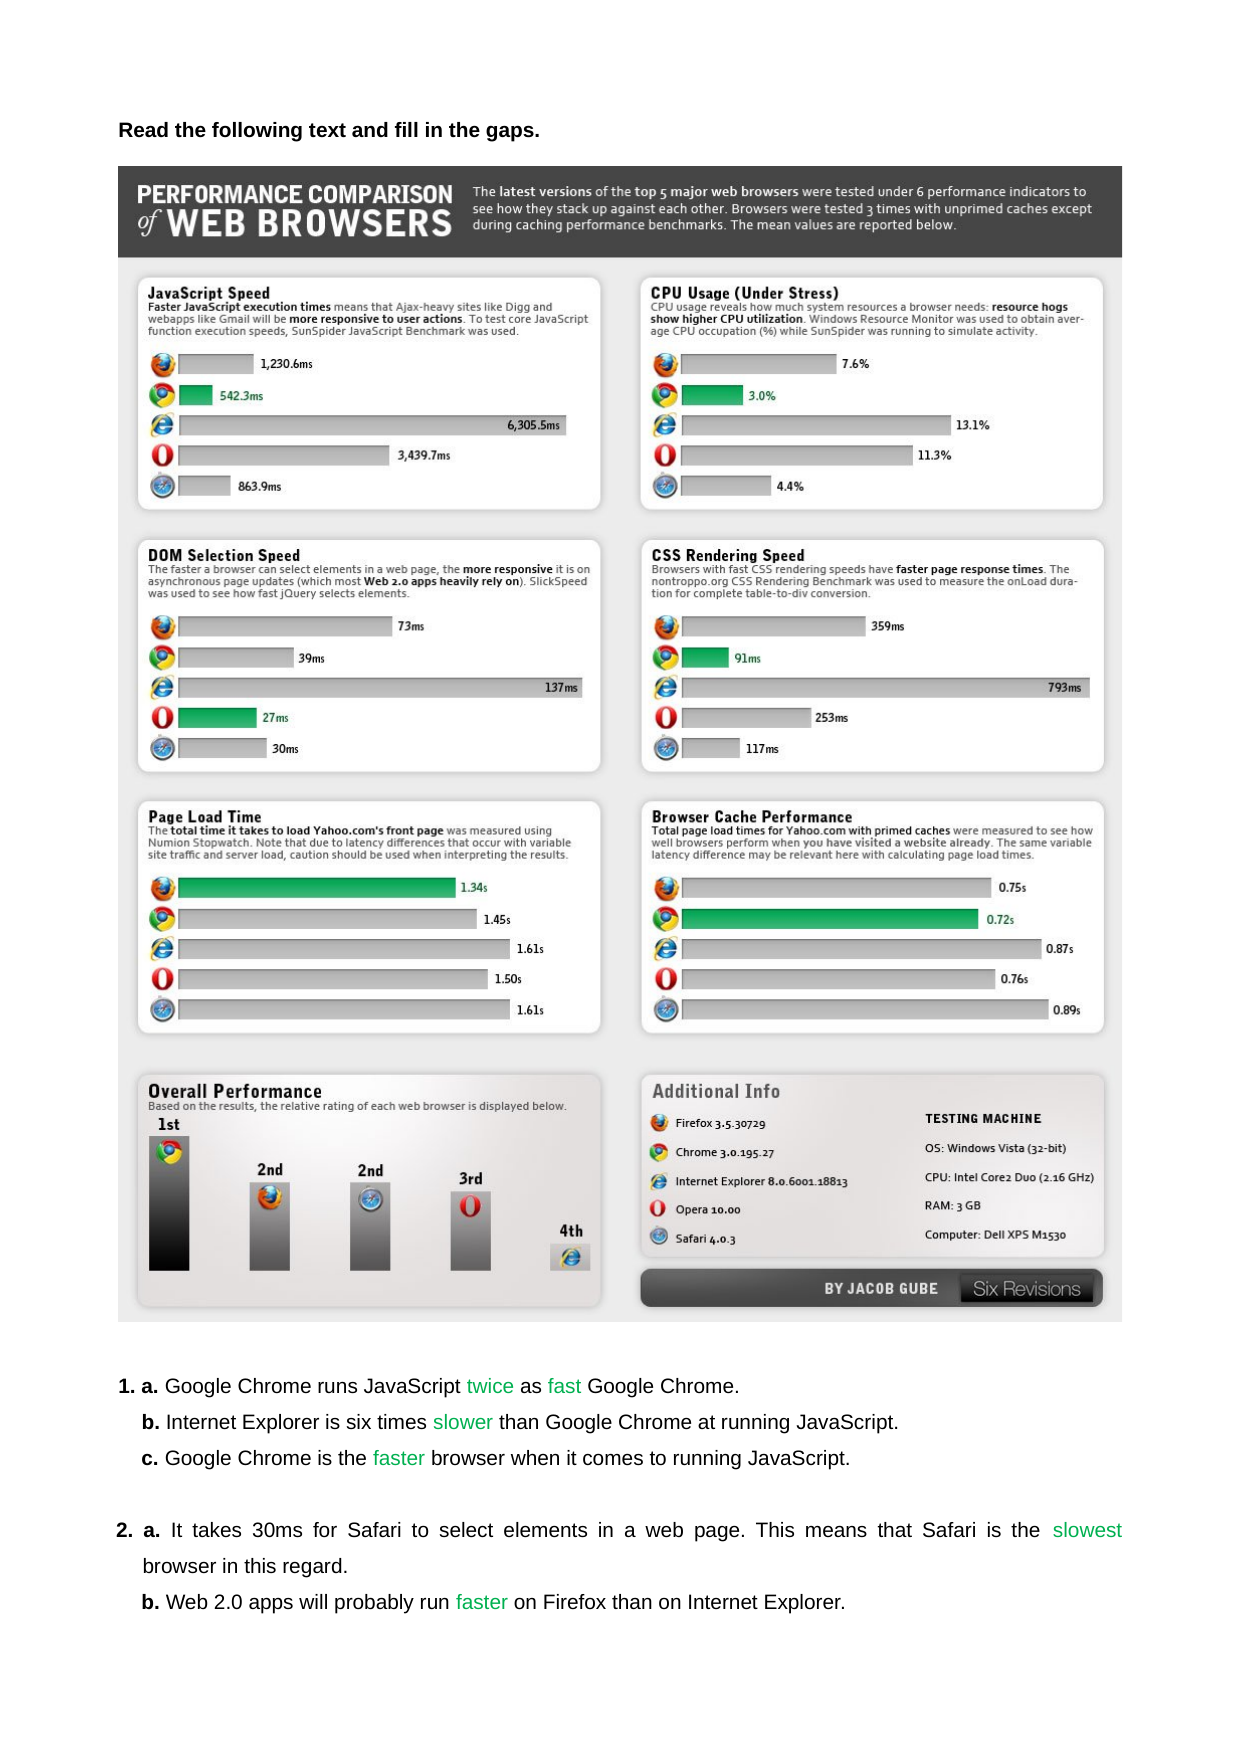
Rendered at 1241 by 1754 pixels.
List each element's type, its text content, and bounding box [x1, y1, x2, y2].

text 1. a. Google Chrome runs JavaScript twice as fast Google Chrome. [118, 1374, 1122, 1398]
text b. Internet Explorer is six times slower than Google Chrome at running JavaScript. [118, 1410, 1122, 1434]
text c. Google Chrome is the faster browser when it comes to running JavaScript. [118, 1446, 1122, 1470]
text Read the following text and fill in the gaps. [118, 118, 1122, 142]
text 2. a. It takes 30ms for Safari to select elements in a web page. This means that Safari is the slowest browser in this regard. [116, 1518, 1122, 1578]
text b. Web 2.0 apps will probably run faster on Firefox than on Internet Explorer. [118, 1590, 1122, 1614]
